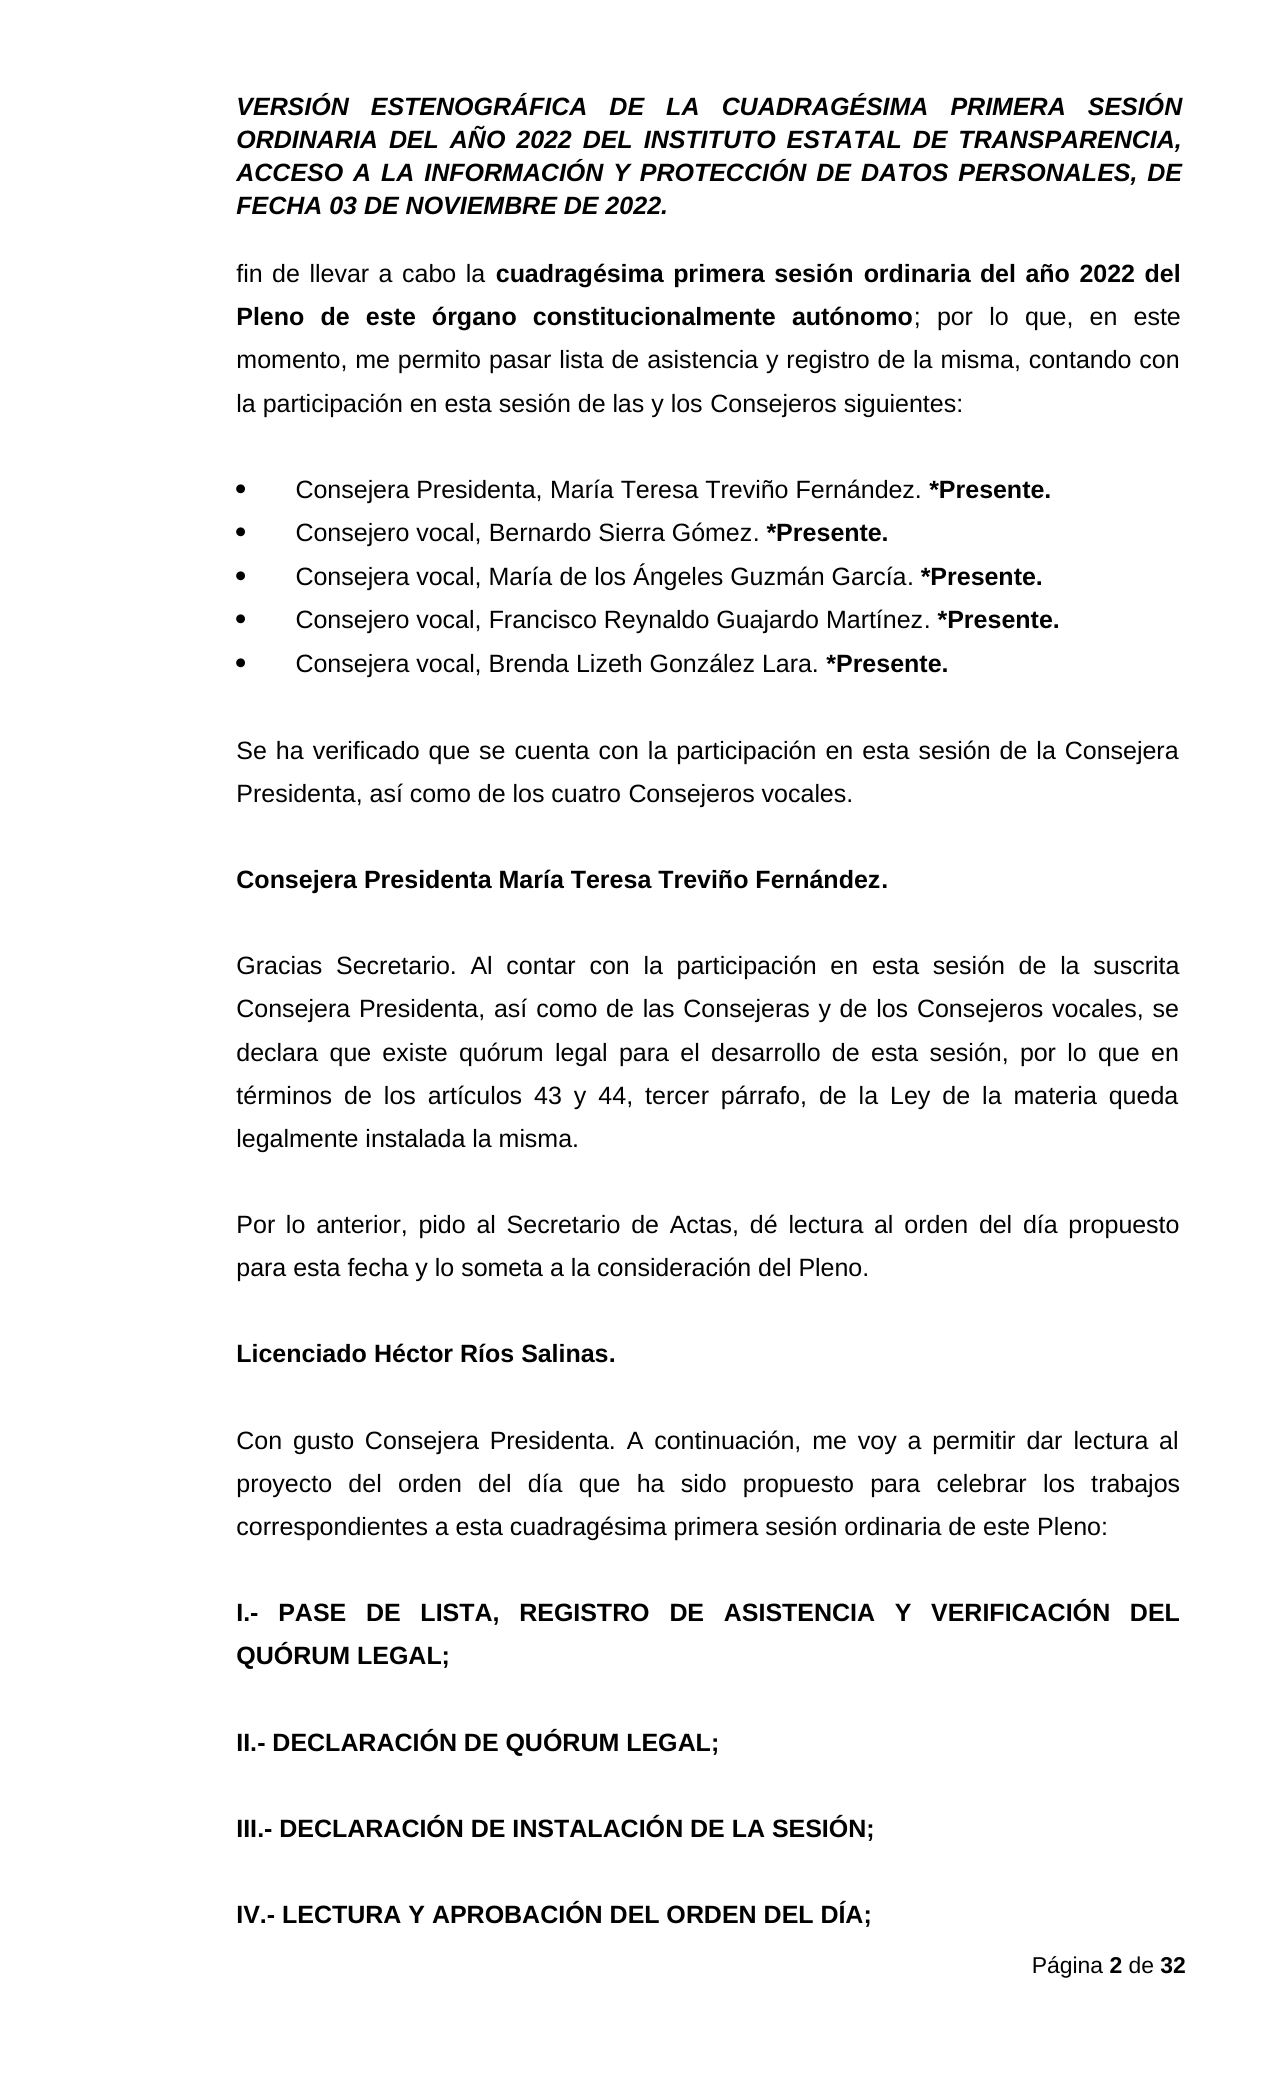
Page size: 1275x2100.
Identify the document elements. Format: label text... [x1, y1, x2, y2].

text Se ha verificado que se cuenta con la participación en esta sesión de la Consejera Presidenta, así como de los cuatro Consejeros vocales. [236, 736, 1181, 808]
list Consejera Presidenta, María Teresa Treviño Fernández. *Presente. [236, 475, 1181, 504]
list Consejera vocal, María de los Ángeles Guzmán García. *Presente. [236, 562, 1181, 591]
text III.- DECLARACIÓN DE INSTALACIÓN DE LA SESIÓN; [236, 1814, 1181, 1843]
text I.- PASE DE LISTA, REGISTRO DE ASISTENCIA Y VERIFICACIÓN DEL QUÓRUM LEGAL; [236, 1598, 1181, 1670]
text fin de llevar a cabo la cuadragésima primera sesión ordinaria del año 2022 del Pleno de este órgano constitucionalmente autónomo; por lo que, en este momento, me permito pasar lista de asistencia y registro de la misma, contando con la participación en esta sesión de las y los Consejeros siguientes: [236, 259, 1181, 417]
text Licenciado Héctor Ríos Salinas. [236, 1339, 1181, 1368]
text Gracias Secretario. Al contar con la participación en esta sesión de la suscrita Consejera Presidenta, así como de las Consejeras y de los Consejeros vocales, se declara que existe quórum legal para el desarrollo de esta sesión, por lo que en términos de los artículos 43 y 44, tercer párrafo, de la Ley de la materia queda legalmente instalada la misma. [236, 951, 1181, 1153]
text IV.- LECTURA Y APROBACIÓN DEL ORDEN DEL DÍA; [236, 1900, 1181, 1929]
text Con gusto Consejera Presidenta. A continuación, me voy a permitir dar lectura al proyecto del orden del día que ha sido propuesto para celebrar los trabajos correspondientes a esta cuadragésima primera sesión ordinaria de este Pleno: [236, 1426, 1181, 1541]
text Por lo anterior, pido al Secretario de Actas, dé lectura al orden del día propuesto para esta fecha y lo someta a la consideración del Pleno. [236, 1210, 1181, 1282]
text Consejera Presidenta María Teresa Treviño Fernández. [236, 865, 1181, 894]
list Consejera vocal, Brenda Lizeth González Lara. *Presente. [236, 649, 1181, 678]
text II.- DECLARACIÓN DE QUÓRUM LEGAL; [236, 1728, 1181, 1756]
list Consejero vocal, Francisco Reynaldo Guajardo Martínez. *Presente. [236, 606, 1181, 634]
list Consejero vocal, Bernardo Sierra Gómez. *Presente. [236, 518, 1181, 547]
